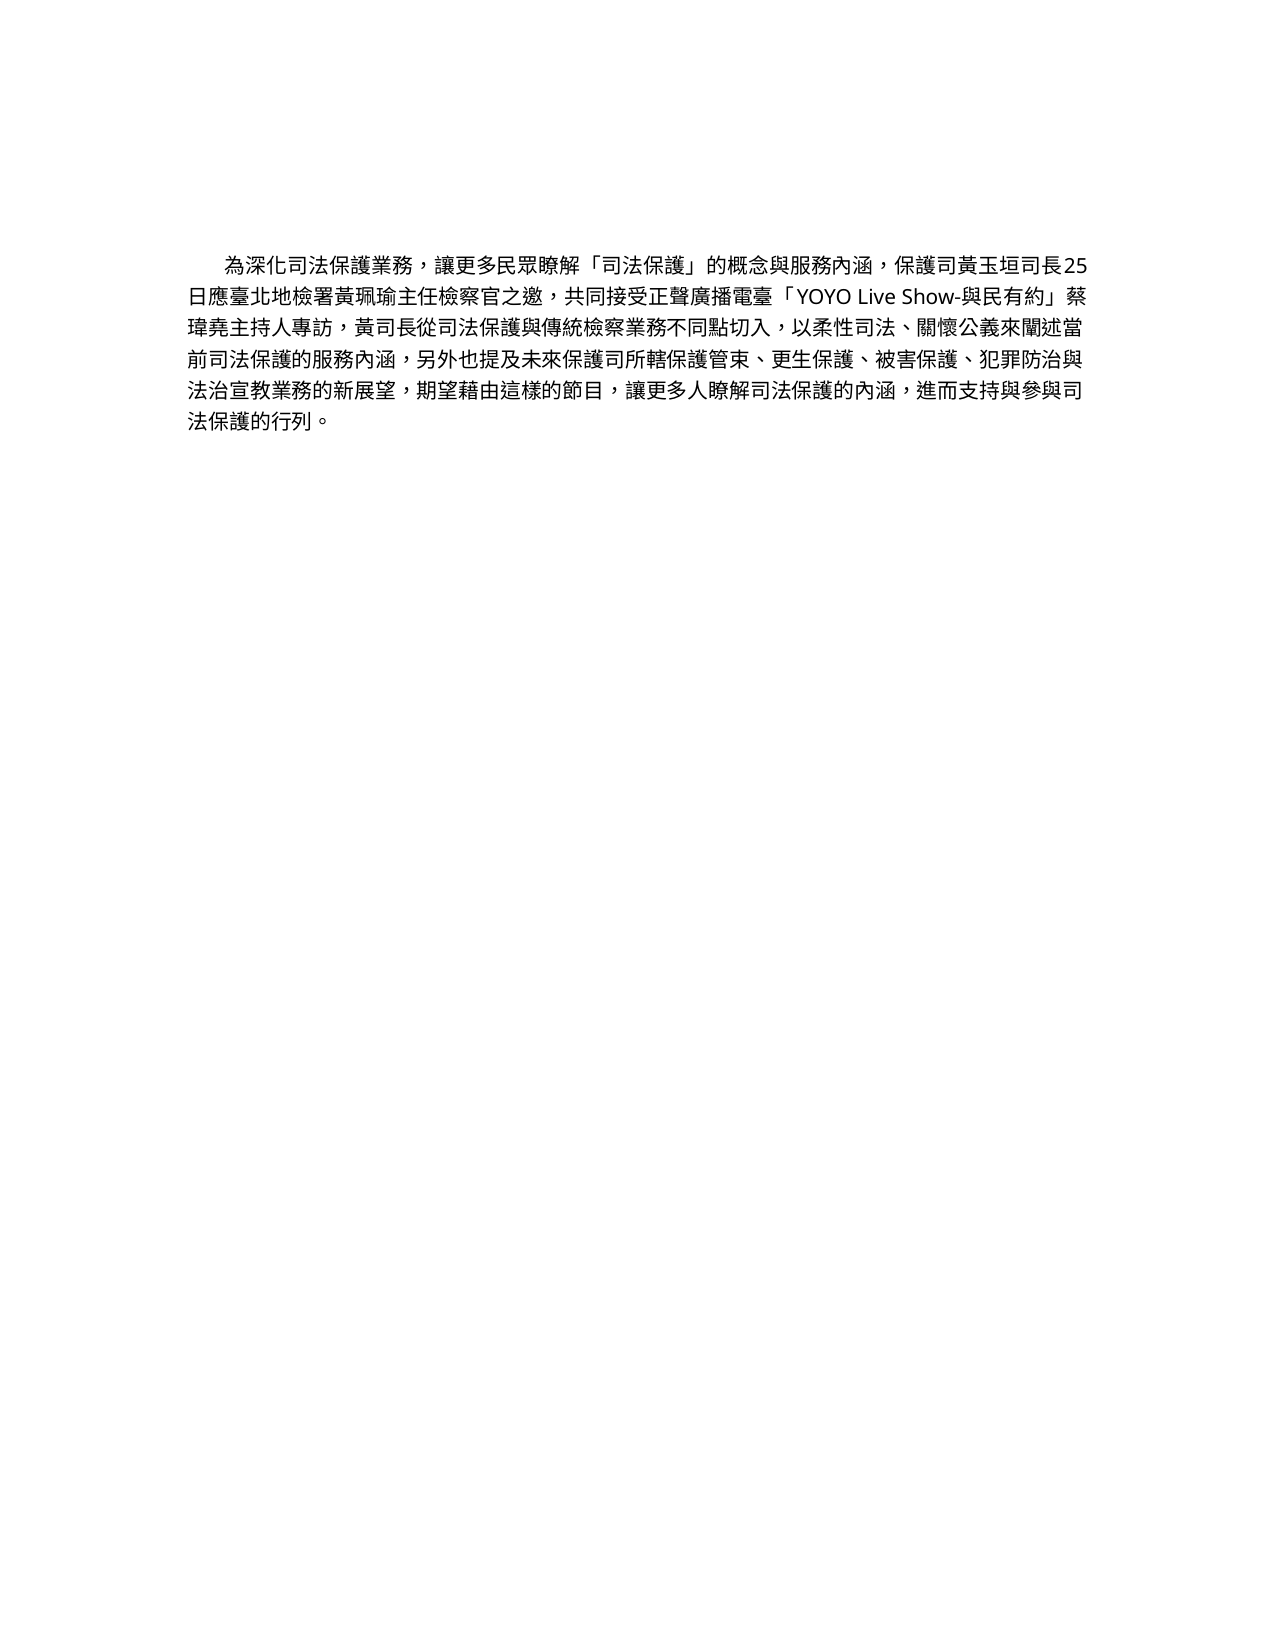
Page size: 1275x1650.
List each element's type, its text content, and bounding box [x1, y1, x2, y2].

text 為深化司法保護業務，讓更多民眾瞭解「司法保護」的概念與服務內涵，保護司黃玉垣司長25日應臺北地檢署黃珮瑜主任檢察官之邀，共同接受正聲廣播電臺「YOYO Live Show-與民有約」蔡瑋堯主持人專訪，黃司長從司法保護與傳統檢察業務不同點切入，以柔性司法、關懷公義來闡述當前司法保護的服務內涵，另外也提及未來保護司所轄保護管束、更生保護、被害保護、犯罪防治與法治宣教業務的新展望，期望藉由這樣的節目，讓更多人瞭解司法保護的內涵，進而支持與參與司法保護的行列。 [187, 248, 1087, 436]
text 更保臺北分會辦理委員聯席會議 [187, 150, 1087, 192]
text 正聲廣播電臺「YOYO live show」-談司法保護新展望 [187, 192, 1087, 246]
